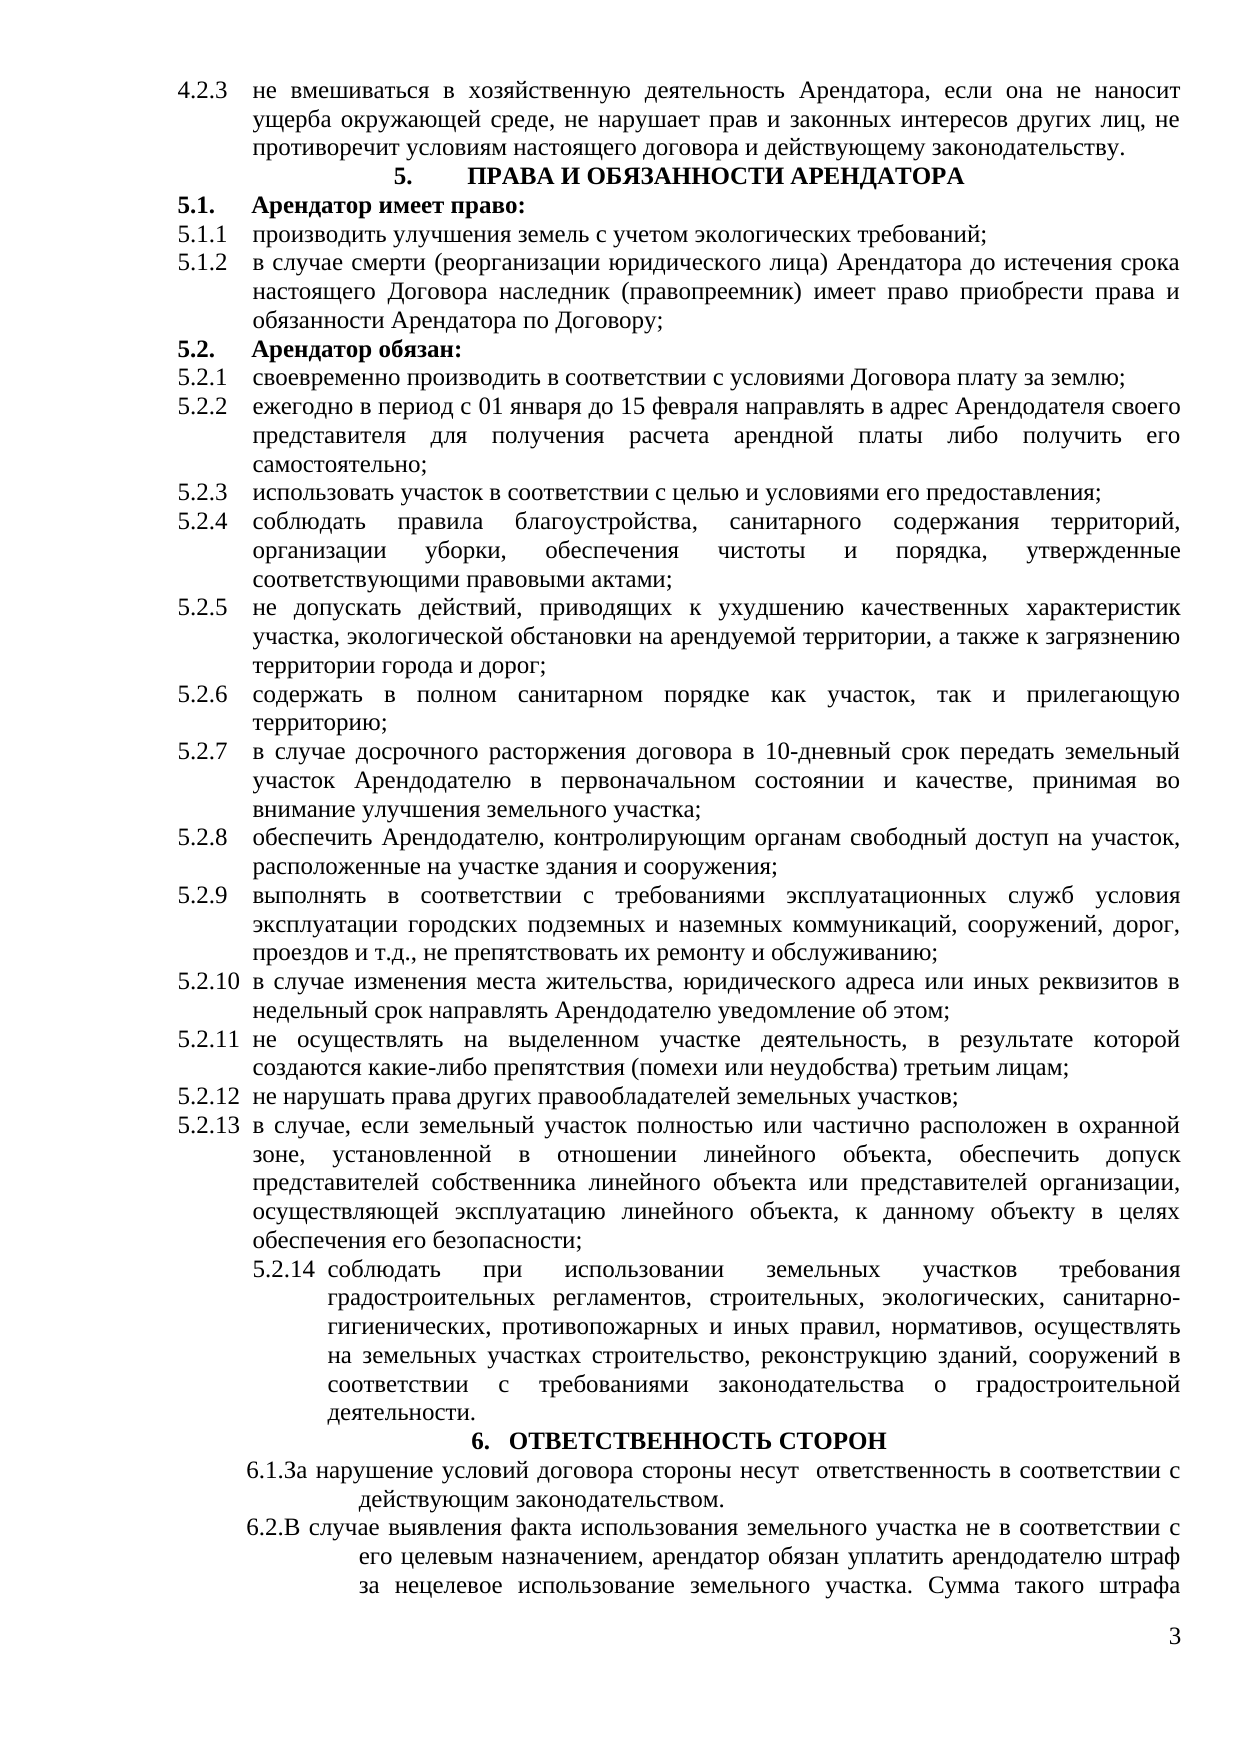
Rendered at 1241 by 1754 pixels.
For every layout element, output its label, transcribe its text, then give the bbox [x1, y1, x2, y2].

list использовать участок в соответствии с целью и условиями его предоставления; [177, 477, 1181, 506]
list обеспечить Арендодателю, контролирующим органам свободный доступ на участок, расположенные на участке здания и сооружения; [177, 822, 1181, 880]
text 5.2. Арендатор обязан: [177, 334, 1181, 362]
list не осуществлять на выделенном участке деятельность, в результате которой создаются какие-либо препятствия (помехи или неудобства) третьим лицам; [177, 1024, 1181, 1081]
text 5.1. Арендатор имеет право: [177, 190, 1181, 219]
list в случае смерти (реорганизации юридического лица) Арендатора до истечения срока настоящего Договора наследник (правопреемник) имеет право приобрести права и обязанности Арендатора по Договору; [177, 247, 1181, 334]
list соблюдать правила благоустройства, санитарного содержания территорий, организации уборки, обеспечения чистоты и порядка, утвержденные соответствующими правовыми актами; [177, 506, 1181, 592]
list не вмешиваться в хозяйственную деятельность Арендатора, если она не наносит ущерба окружающей среде, не нарушает прав и законных интересов других лиц, не противоречит условиям настоящего договора и действующему законодательству. [177, 75, 1181, 161]
list соблюдать при использовании земельных участков требования градостроительных регламентов, строительных, экологических, санитарно-гигиенических, противопожарных и иных правил, нормативов, осуществлять на земельных участках строительство, реконструкцию зданий, сооружений в соответствии с требованиями законодательства о градостроительной деятельности. [252, 1254, 1181, 1426]
list не допускать действий, приводящих к ухудшению качественных характеристик участка, экологической обстановки на арендуемой территории, а также к загрязнению территории города и дорог; [177, 592, 1181, 679]
list ПРАВА И ОБЯЗАННОСТИ АРЕНДАТОРА [177, 161, 1181, 190]
list ОТВЕТСТВЕННОСТЬ СТОРОН [177, 1426, 1181, 1455]
list ежегодно в период с 01 января до 15 февраля направлять в адрес Арендодателя своего представителя для получения расчета арендной платы либо получить его самостоятельно; [177, 391, 1181, 477]
list своевременно производить в соответствии с условиями Договора плату за землю; [177, 362, 1181, 391]
list За нарушение условий договора стороны несут ответственность в соответствии с действующим законодательством. [246, 1455, 1181, 1512]
list выполнять в соответствии с требованиями эксплуатационных служб условия эксплуатации городских подземных и наземных коммуникаций, сооружений, дорог, проездов и т.д., не препятствовать их ремонту и обслуживанию; [177, 880, 1181, 966]
list в случае досрочного расторжения договора в 10-дневный срок передать земельный участок Арендодателю в первоначальном состоянии и качестве, принимая во внимание улучшения земельного участка; [177, 736, 1181, 822]
list в случае изменения места жительства, юридического адреса или иных реквизитов в недельный срок направлять Арендодателю уведомление об этом; [177, 966, 1181, 1024]
list содержать в полном санитарном порядке как участок, так и прилегающую территорию; [177, 679, 1181, 736]
list В случае выявления факта использования земельного участка не в соответствии с его целевым назначением, арендатор обязан уплатить арендодателю штраф за нецелевое использование земельного участка. Сумма такого штрафа [246, 1512, 1181, 1599]
list не нарушать права других правообладателей земельных участков; [177, 1081, 1181, 1110]
list производить улучшения земель с учетом экологических требований; [177, 219, 1181, 247]
list в случае, если земельный участок полностью или частично расположен в охранной зоне, установленной в отношении линейного объекта, обеспечить допуск представителей собственника линейного объекта или представителей организации, осуществляющей эксплуатацию линейного объекта, к данному объекту в целях обеспечения его безопасности; [177, 1110, 1181, 1254]
